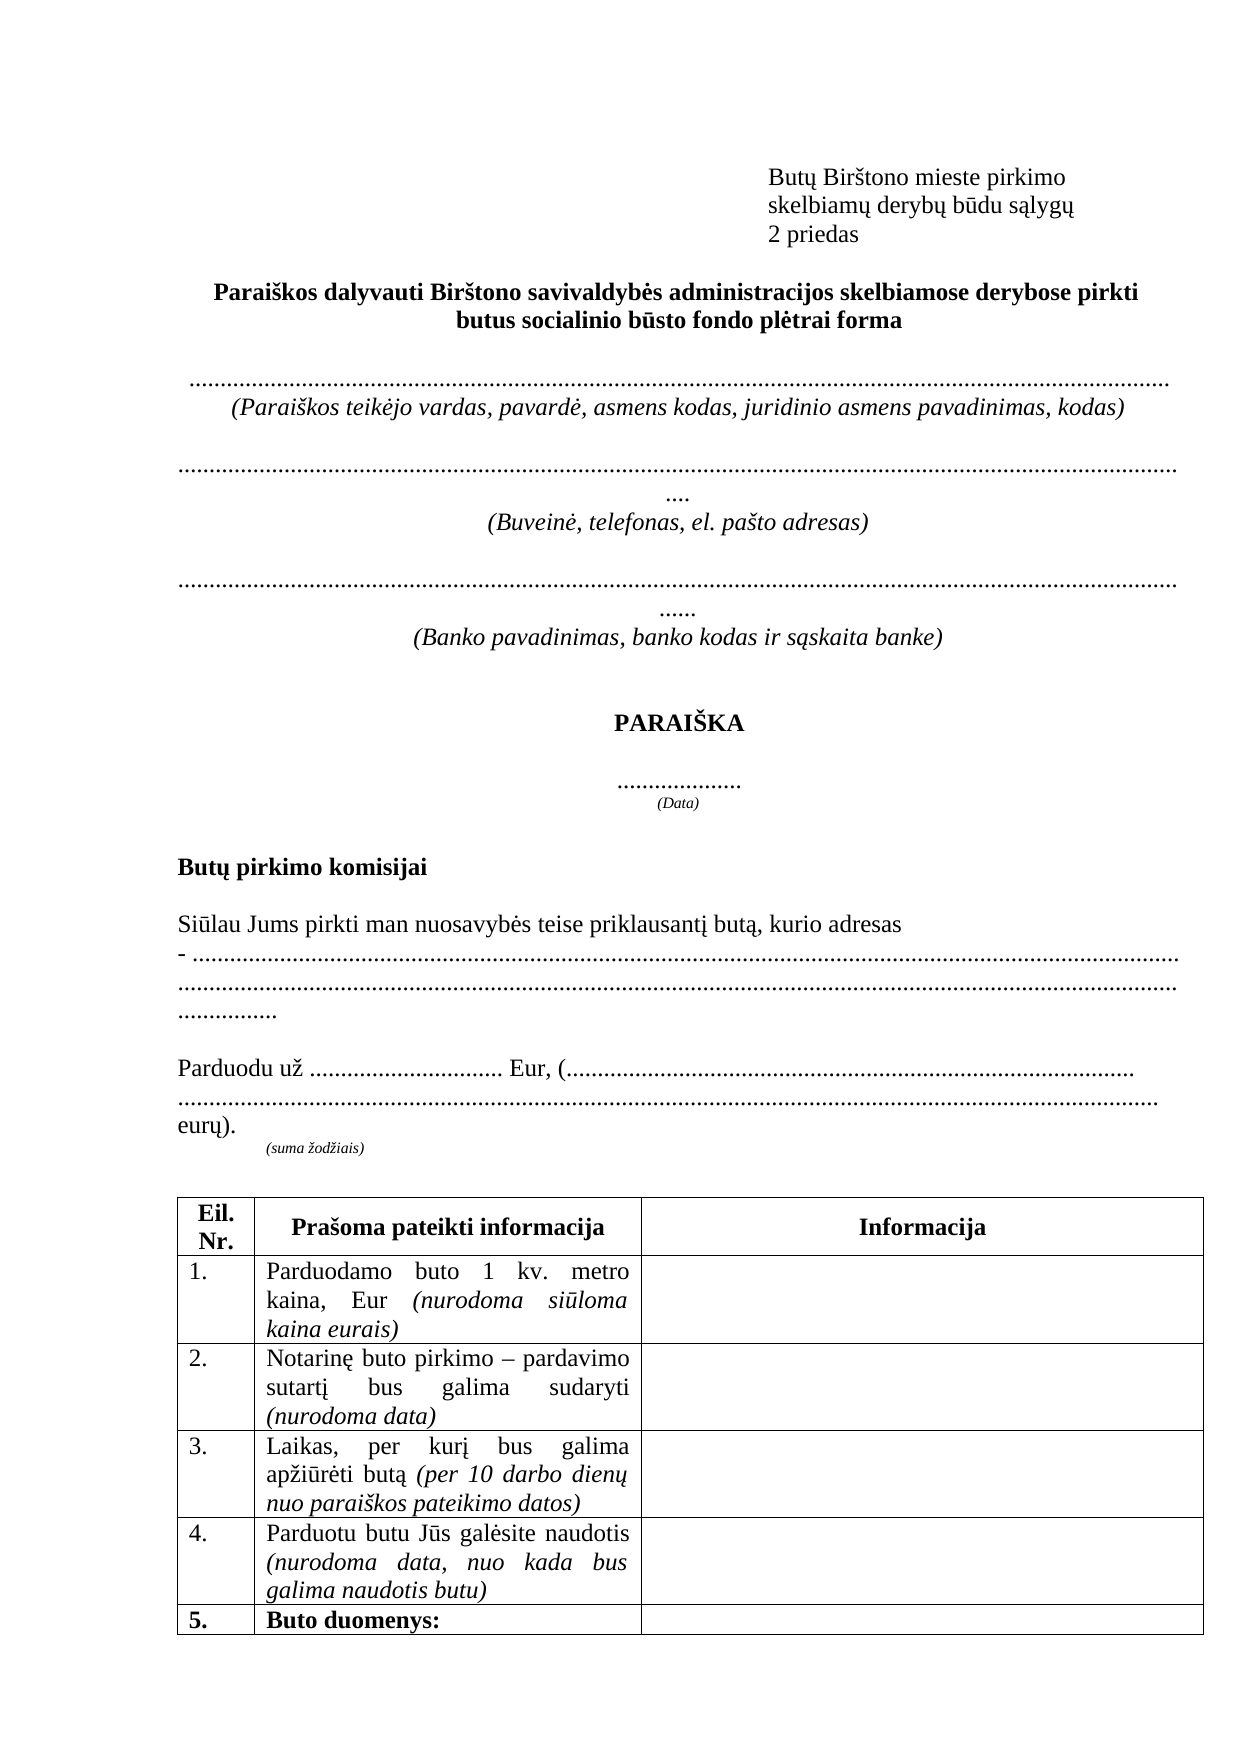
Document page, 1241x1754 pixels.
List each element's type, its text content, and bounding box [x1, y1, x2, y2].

table_header Prašoma pateikti informacija [255, 1198, 641, 1255]
text .................................................................................................................................................................... [177, 449, 1181, 507]
table_cell Parduodamo buto 1 kv. metro kaina, Eur (nurodoma siūloma kaina eurais) [255, 1256, 641, 1342]
text Siūlau Jums pirkti man nuosavybės teise priklausantį butą, kurio adresas - .............................................................................................................................................................................................................................................................................................................................................. [177, 909, 1181, 1024]
text ............................................................................................................................................................. eurų). [177, 1082, 1181, 1139]
text ...................................................................................................................................................................... [177, 564, 1181, 622]
text Butų Birštono mieste pirkimo [177, 162, 1181, 190]
text (Banko pavadinimas, banko kodas ir sąskaita banke) [177, 622, 1181, 650]
table_header Informacija [642, 1198, 1203, 1255]
text butus socialinio būsto fondo plėtrai forma [177, 305, 1181, 334]
table_cell [642, 1344, 1203, 1430]
table_cell 5. [178, 1605, 254, 1634]
text (Buveinė, telefonas, el. pašto adresas) [177, 507, 1181, 535]
table_cell [642, 1518, 1203, 1604]
text Butų pirkimo komisijai [177, 852, 1181, 880]
text PARAIŠKA [177, 708, 1181, 737]
table_cell Notarinę buto pirkimo – pardavimo sutartį bus galima sudaryti (nurodoma data) [255, 1344, 641, 1430]
text ............................................................................................................................................................. [177, 363, 1181, 392]
table_cell 1. [178, 1256, 254, 1342]
table_cell Buto duomenys: [255, 1605, 641, 1634]
text .................... [177, 765, 1181, 794]
text (Data) [177, 794, 1181, 823]
text Paraiškos dalyvauti Birštono savivaldybės administracijos skelbiamose derybose pirkti [177, 277, 1181, 305]
table_cell Parduotu butu Jūs galėsite naudotis (nurodoma data, nuo kada bus galima naudotis butu) [255, 1518, 641, 1604]
text skelbiamų derybų būdu sąlygų [177, 190, 1181, 219]
table_cell [642, 1605, 1203, 1634]
text (suma žodžiais) [177, 1139, 1181, 1168]
table_cell Laikas, per kurį bus galima apžiūrėti butą (per 10 darbo dienų nuo paraiškos pateikimo datos) [255, 1431, 641, 1517]
text (Paraiškos teikėjo vardas, pavardė, asmens kodas, juridinio asmens pavadinimas, kodas) [177, 392, 1181, 420]
text Parduodu už ............................... Eur, (........................................................................................... [177, 1053, 1181, 1082]
table_header Eil. Nr. [178, 1198, 254, 1255]
table_cell [642, 1431, 1203, 1517]
table_cell 3. [178, 1431, 254, 1517]
table_cell 4. [178, 1518, 254, 1604]
table_cell [642, 1256, 1203, 1342]
table_cell 2. [178, 1344, 254, 1430]
text 2 priedas [177, 219, 1181, 248]
